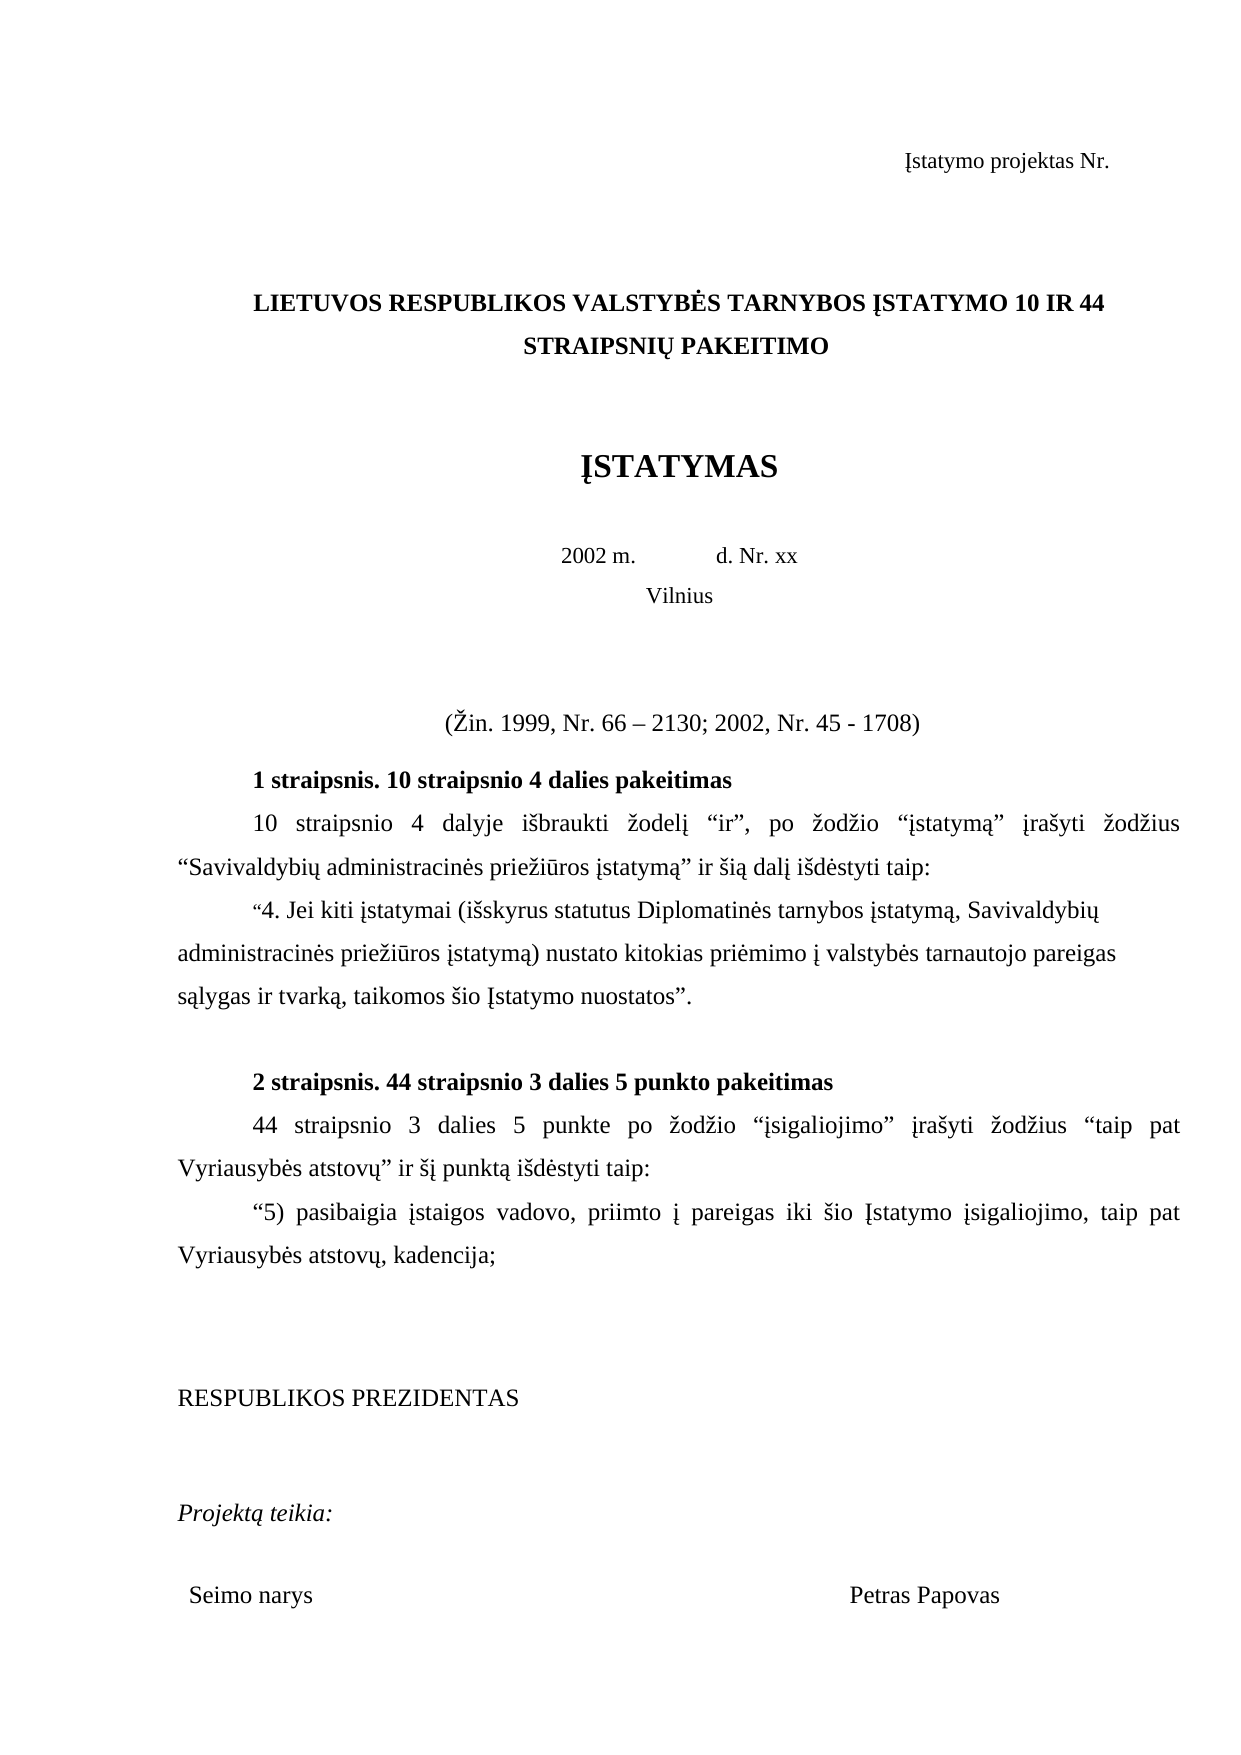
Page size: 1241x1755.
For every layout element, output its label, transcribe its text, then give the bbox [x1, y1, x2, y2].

text LIETUVOS RESPUBLIKOS VALSTYBĖS TARNYBOS ĮSTATYMO 10 IR 44 STRAIPSNIŲ PAKEITIMO [177, 288, 1181, 360]
table_header Seimo narys [177, 1580, 602, 1614]
table_header Petras Papovas [838, 1580, 1204, 1614]
text 1 straipsnis. 10 straipsnio 4 dalies pakeitimas [177, 765, 1181, 794]
table_header [602, 1580, 838, 1614]
text Vilnius [177, 582, 1181, 608]
text 44 straipsnio 3 dalies 5 punkte po žodžio “įsigaliojimo” įrašyti žodžius “taip pat Vyriausybės atstovų” ir šį punktą išdėstyti taip: [177, 1110, 1181, 1182]
text (Žin. 1999, Nr. 66 – 2130; 2002, Nr. 45 - 1708) [177, 708, 1181, 737]
text “5) pasibaigia įstaigos vadovo, priimto į pareigas iki šio Įstatymo įsigaliojimo, taip pat Vyriausybės atstovų, kadencija; [177, 1197, 1181, 1268]
text RESPUBLIKOS PREZIDENTAS [177, 1383, 1181, 1412]
text Projektą teikia: [177, 1498, 1181, 1527]
text ĮSTATYMAS [177, 447, 1181, 485]
text 10 straipsnio 4 dalyje išbraukti žodelį “ir”, po žodžio “įstatymą” įrašyti žodžius “Savivaldybių administracinės priežiūros įstatymą” ir šią dalį išdėstyti taip: [177, 808, 1181, 880]
text 2002 m. d. Nr. xx [177, 542, 1181, 569]
text 2 straipsnis. 44 straipsnio 3 dalies 5 punkto pakeitimas [177, 1067, 1181, 1096]
text “4. Jei kiti įstatymai (išskyrus statutus Diplomatinės tarnybos įstatymą, Savivaldybių administracinės priežiūros įstatymą) nustato kitokias priėmimo į valstybės tarnautojo pareigas sąlygas ir tvarką, taikomos šio Įstatymo nuostatos”. [177, 895, 1181, 1010]
text Įstatymo projektas Nr. [679, 147, 1181, 173]
